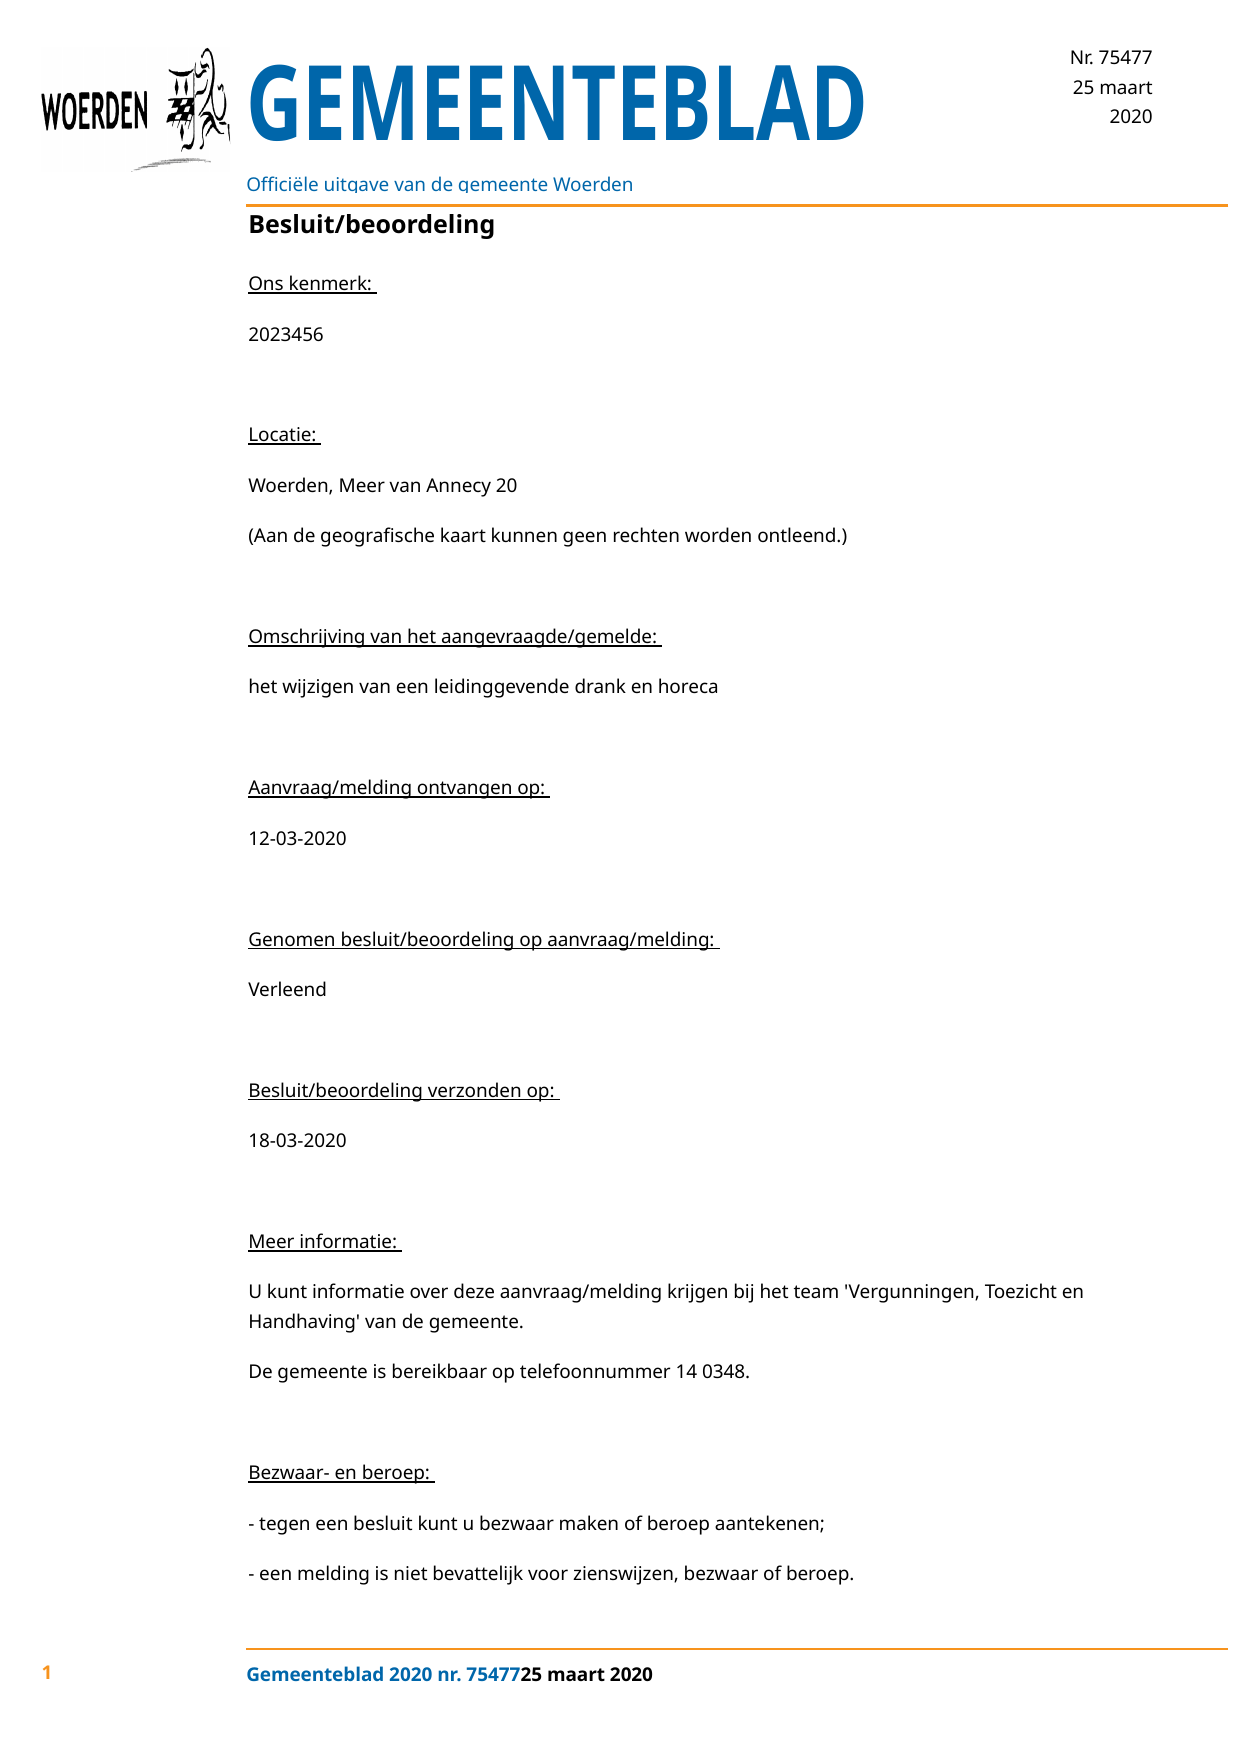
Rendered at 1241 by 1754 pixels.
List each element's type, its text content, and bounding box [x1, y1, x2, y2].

text - tegen een besluit kunt u bezwaar maken of beroep aantekenen; [248, 1510, 1152, 1536]
text Bezwaar- en beroep: [248, 1459, 1152, 1485]
text Meer informatie: [248, 1228, 1152, 1254]
text Verleend [248, 976, 1152, 1002]
text 12-03-2020 [248, 825, 1152, 851]
text het wijzigen van een leidinggevende drank en horeca [248, 674, 1152, 699]
text Woerden, Meer van Annecy 20 [248, 472, 1152, 498]
picture [41, 47, 231, 172]
text Genomen besluit/beoordeling op aanvraag/melding: [248, 926, 1152, 951]
text Besluit/beoordeling verzonden op: [248, 1077, 1152, 1103]
text Omschrijving van het aangevraagde/gemelde: [248, 623, 1152, 649]
text (Aan de geografische kaart kunnen geen rechten worden ontleend.) [248, 522, 1152, 548]
text U kunt informatie over deze aanvraag/melding krijgen bij het team 'Vergunningen, Toezicht en Handhaving' van de gemeente. [248, 1279, 1152, 1334]
text Besluit/beoordeling [248, 207, 1152, 241]
text Ons kenmerk: [248, 270, 1152, 296]
text Locatie: [248, 422, 1152, 447]
text - een melding is niet bevattelijk voor zienswijzen, bezwaar of beroep. [248, 1560, 1152, 1586]
text 18-03-2020 [248, 1127, 1152, 1153]
text Aanvraag/melding ontvangen op: [248, 774, 1152, 800]
text De gemeente is bereikbaar op telefoonnummer 14 0348. [248, 1359, 1152, 1384]
text 2023456 [248, 321, 1152, 346]
